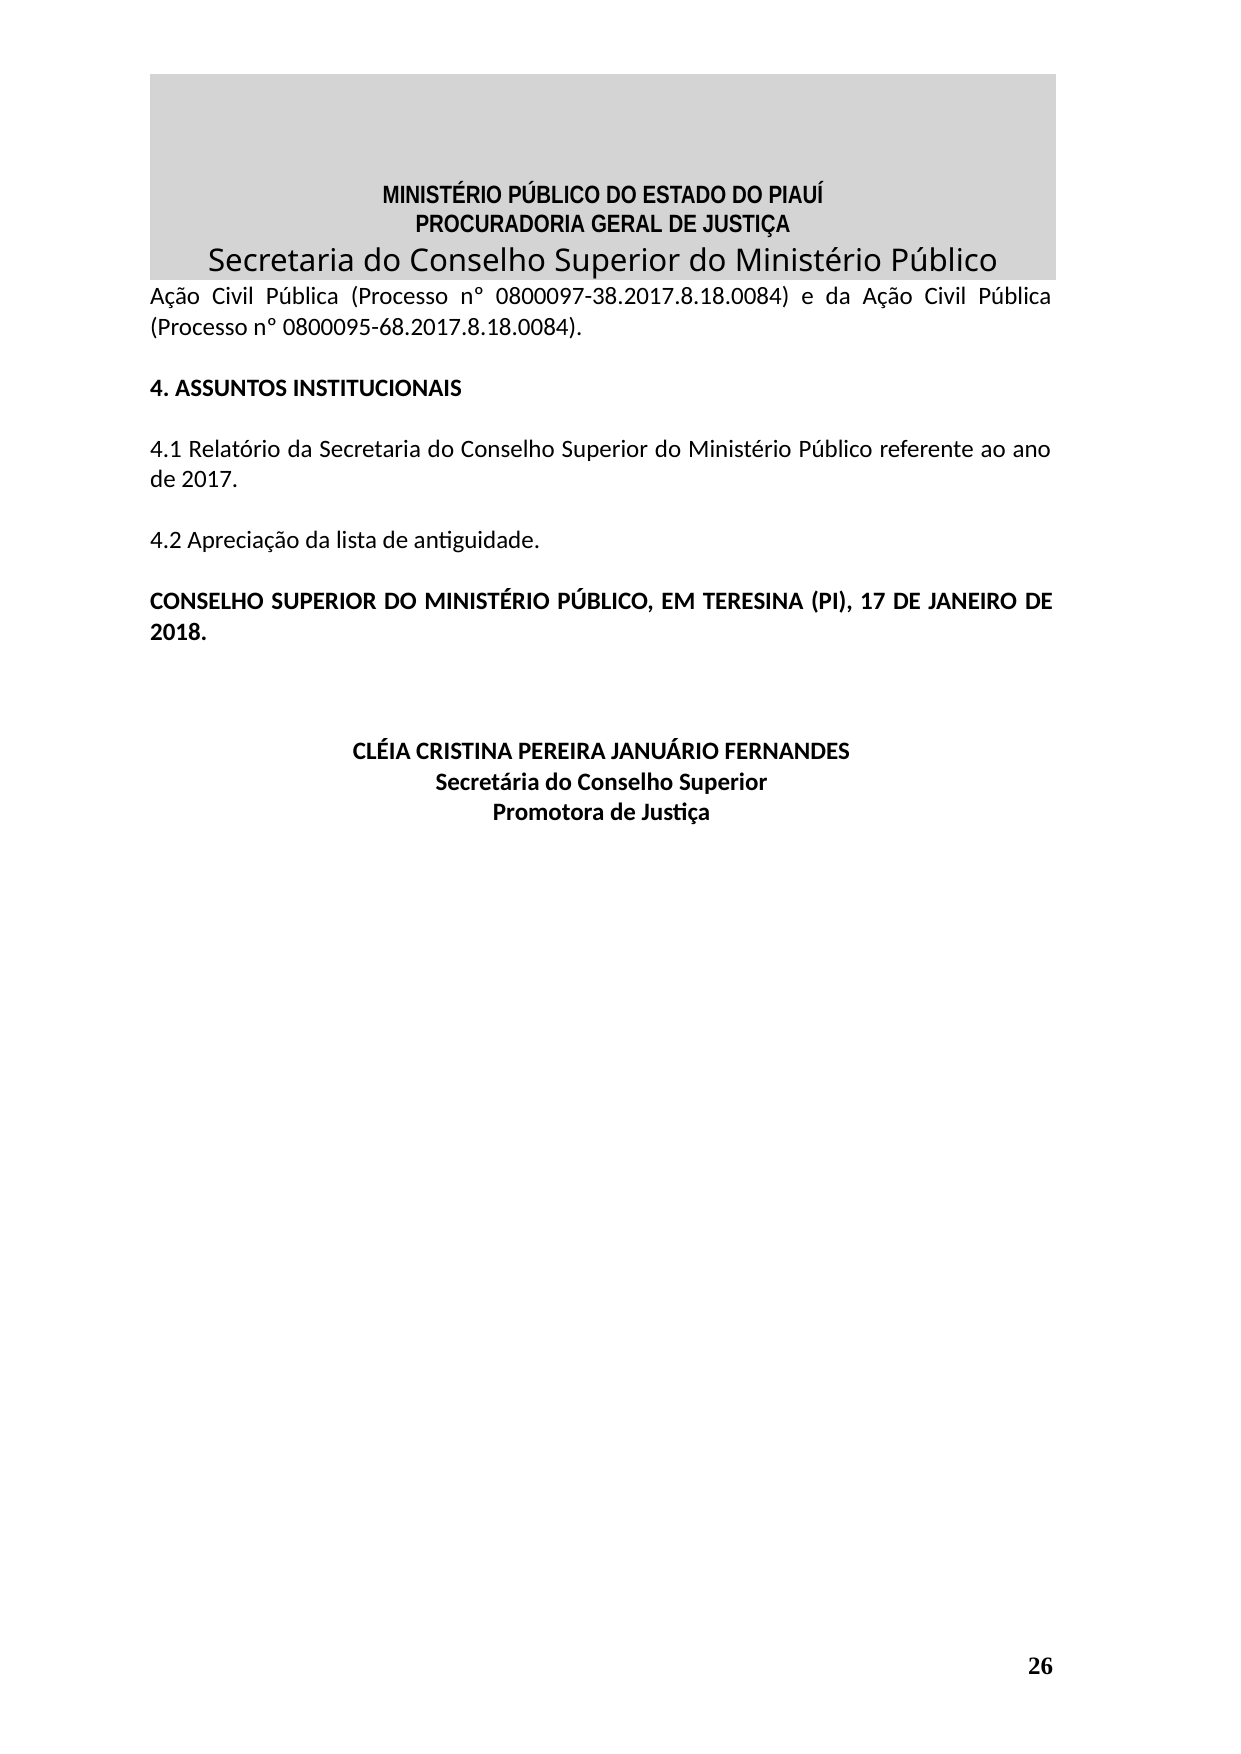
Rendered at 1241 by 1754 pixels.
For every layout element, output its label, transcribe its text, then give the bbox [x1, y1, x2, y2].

text Ação Civil Pública (Processo nº 0800097-38.2017.8.18.0084) e da Ação Civil Pública (Processo nº 0800095-68.2017.8.18.0084). [150, 280, 1053, 341]
text CONSELHO SUPERIOR DO MINISTÉRIO PÚBLICO, EM TERESINA (PI), 17 DE JANEIRO DE 2018. [150, 586, 1053, 647]
text 4.1 Relatório da Secretaria do Conselho Superior do Ministério Público referente ao ano de 2017. [150, 433, 1053, 494]
text 4.2 Apreciação da lista de antiguidade. [150, 524, 1053, 555]
text 4. ASSUNTOS INSTITUCIONAIS [150, 372, 1053, 402]
text CLÉIA CRISTINA PEREIRA JANUÁRIO FERNANDES [150, 735, 1053, 766]
text Secretária do Conselho Superior Promotora de Justiça [150, 766, 1053, 827]
